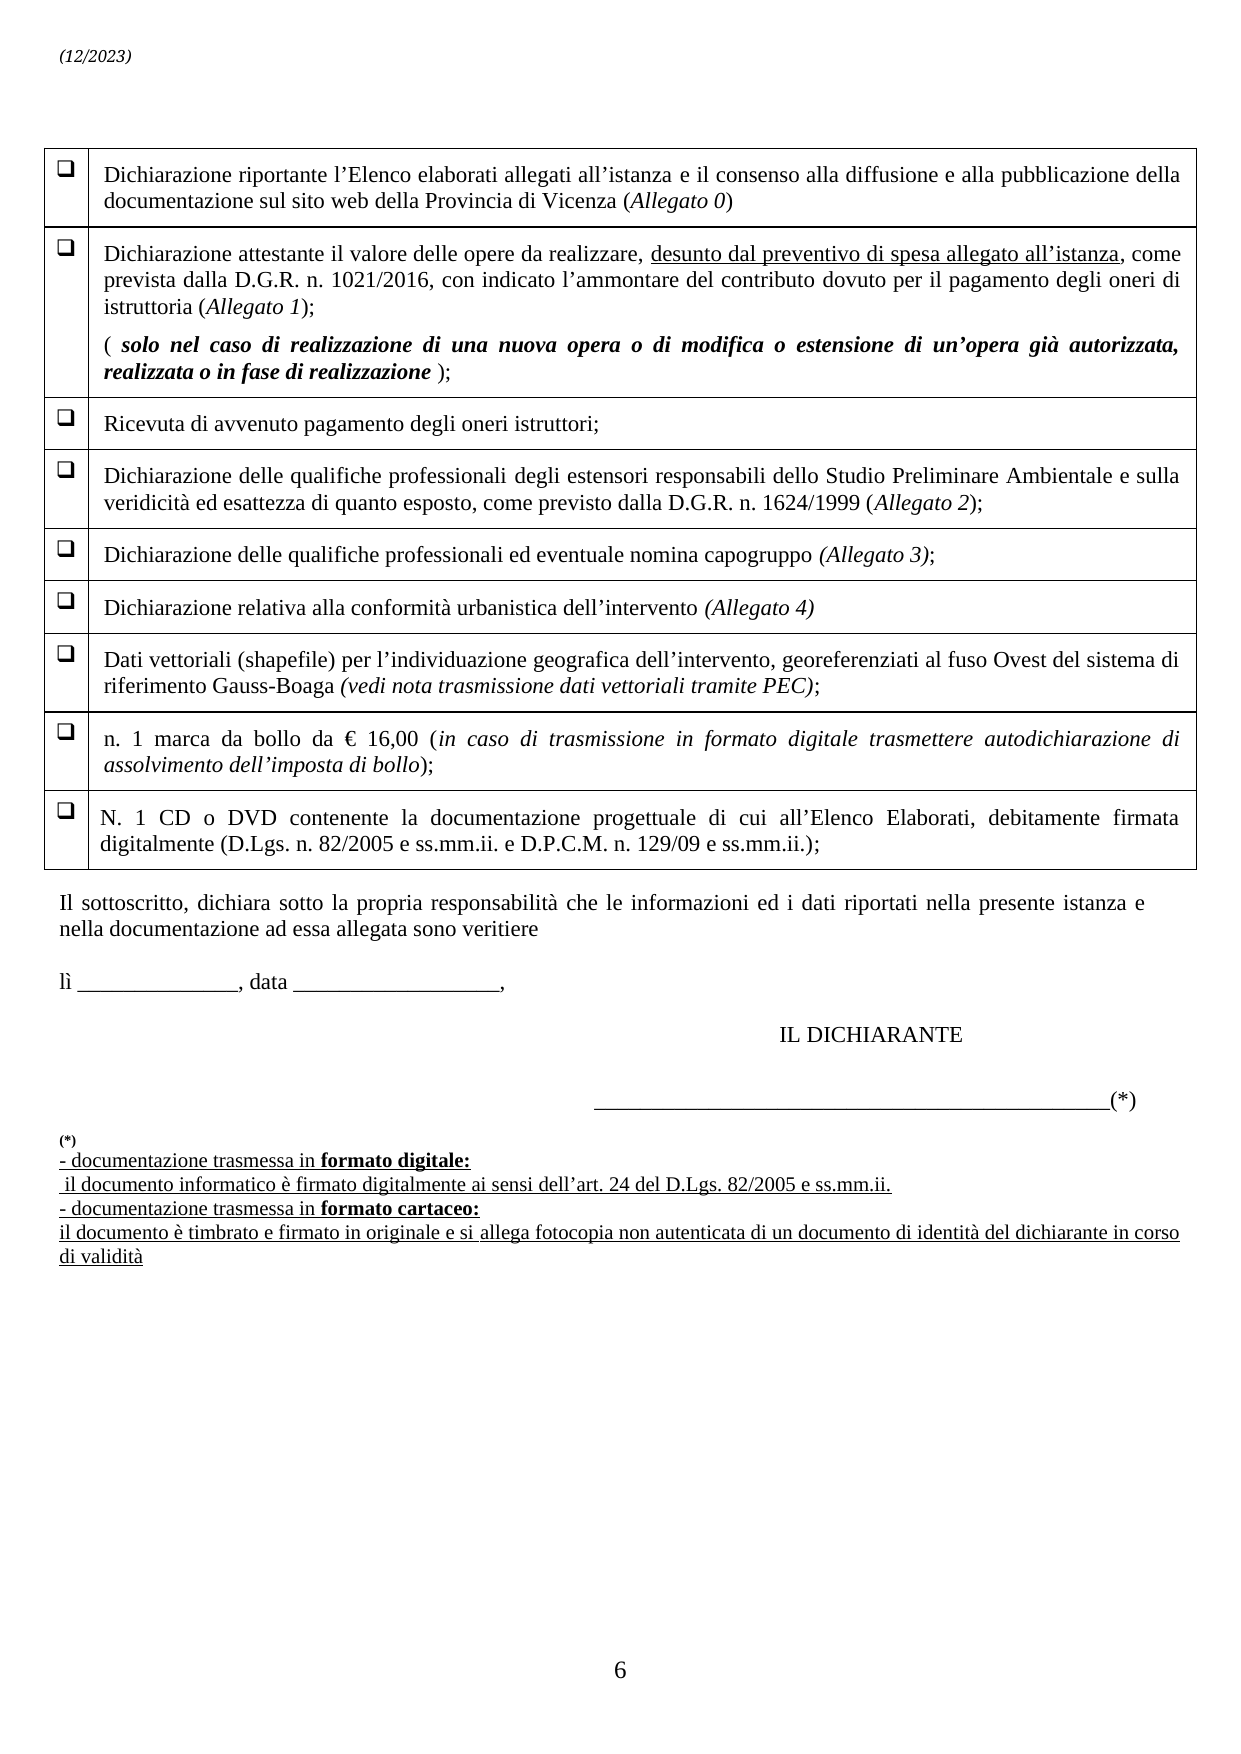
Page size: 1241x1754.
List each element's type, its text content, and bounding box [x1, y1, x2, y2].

table_cell  [45, 713, 88, 790]
text lì ______________, data __________________, [59, 968, 1181, 994]
table_cell n. 1 marca da bollo da € 16,00 (in caso di trasmissione in formato digitale trasmettere autodichiarazione di assolvimento dell’imposta di bollo); [89, 713, 1196, 790]
text - documentazione trasmessa in formato digitale: [59, 1148, 1181, 1172]
table_cell  [45, 791, 88, 869]
table_cell  [45, 529, 88, 580]
text IL DICHIARANTE [594, 1021, 1148, 1047]
table_cell Dati vettoriali (shapefile) per l’individuazione geografica dell’intervento, georeferenziati al fuso Ovest del sistema di riferimento Gauss-Boaga (vedi nota trasmissione dati vettoriali tramite PEC); [89, 634, 1196, 711]
text Il sottoscritto, dichiara sotto la propria responsabilità che le informazioni ed i dati riportati nella presente istanza e nella documentazione ad essa allegata sono veritiere [59, 889, 1148, 942]
table_cell Dichiarazione relativa alla conformità urbanistica dell’intervento (Allegato 4) [89, 581, 1196, 633]
text (*) [59, 1131, 1181, 1148]
text _____________________________________________(*) [594, 1086, 1148, 1112]
table_cell Dichiarazione riportante l’Elenco elaborati allegati all’istanza e il consenso alla diffusione e alla pubblicazione della documentazione sul sito web della Provincia di Vicenza (Allegato 0) [89, 149, 1196, 226]
table_cell  [45, 228, 88, 397]
table_cell Ricevuta di avvenuto pagamento degli oneri istruttori; [89, 398, 1196, 449]
table_cell  [45, 149, 88, 226]
table_cell Dichiarazione delle qualifiche professionali ed eventuale nomina capogruppo (Allegato 3); [89, 529, 1196, 580]
table_cell Dichiarazione attestante il valore delle opere da realizzare, desunto dal preventivo di spesa allegato all’istanza, come prevista dalla D.G.R. n. 1021/2016, con indicato l’ammontare del contributo dovuto per il pagamento degli oneri di istruttoria (Allegato 1); ( solo nel caso di realizzazione di una nuova opera o di modifica o estensione di un’opera già autorizzata, realizzata o in fase di realizzazione ); [89, 228, 1196, 397]
table_cell  [45, 398, 88, 449]
table_cell  [45, 634, 88, 711]
table_cell  [45, 581, 88, 633]
text il documento è timbrato e firmato in originale e si allega fotocopia non autenticata di un documento di identità del dichiarante in corso di validità [59, 1220, 1181, 1268]
table_cell Dichiarazione delle qualifiche professionali degli estensori responsabili dello Studio Preliminare Ambientale e sulla veridicità ed esattezza di quanto esposto, come previsto dalla D.G.R. n. 1624/1999 (Allegato 2); [89, 450, 1196, 528]
table_cell  [45, 450, 88, 528]
table_cell N. 1 CD o DVD contenente la documentazione progettuale di cui all’Elenco Elaborati, debitamente firmata digitalmente (D.Lgs. n. 82/2005 e ss.mm.ii. e D.P.C.M. n. 129/09 e ss.mm.ii.); [89, 791, 1196, 869]
text - documentazione trasmessa in formato cartaceo: [59, 1196, 1181, 1220]
text il documento informatico è firmato digitalmente ai sensi dell’art. 24 del D.Lgs. 82/2005 e ss.mm.ii. [59, 1172, 1181, 1196]
